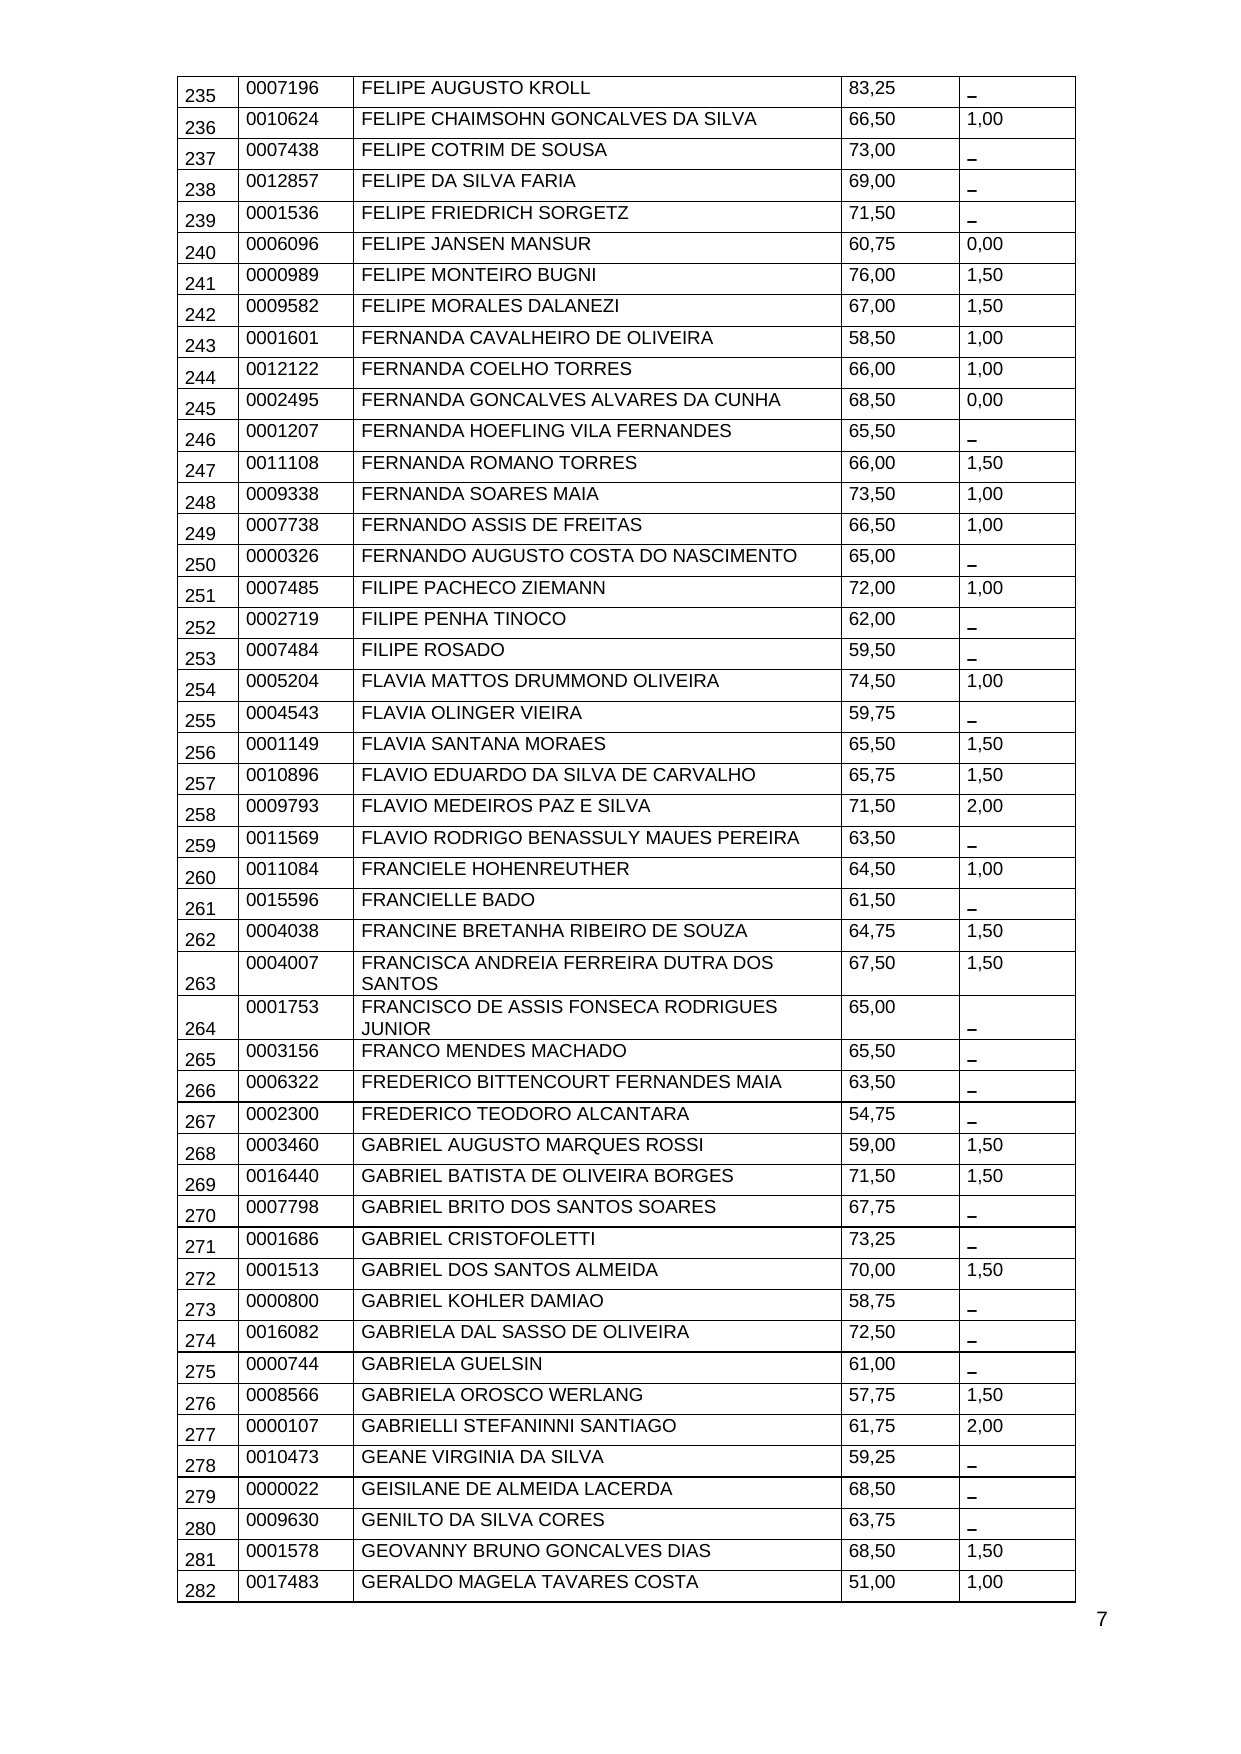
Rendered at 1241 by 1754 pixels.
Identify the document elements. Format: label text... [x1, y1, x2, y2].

table_cell FELIPE AUGUSTO KROLL [354, 77, 841, 107]
table_cell – [960, 1446, 1075, 1476]
table_cell 65,50 [842, 1040, 959, 1070]
table_cell GABRIELLI STEFANINNI SANTIAGO [354, 1415, 841, 1445]
table_cell 0000326 [239, 545, 353, 576]
table_cell 54,75 [842, 1103, 959, 1133]
table_cell 67,50 [842, 952, 959, 995]
table_cell 257 [178, 764, 238, 794]
table_cell – [960, 1290, 1075, 1320]
table_cell 61,00 [842, 1353, 959, 1383]
table_cell FREDERICO BITTENCOURT FERNANDES MAIA [354, 1071, 841, 1101]
table_cell 267 [178, 1103, 238, 1133]
table_cell 61,75 [842, 1415, 959, 1445]
table_cell – [960, 1478, 1075, 1508]
table_cell 243 [178, 327, 238, 357]
table_cell 59,75 [842, 702, 959, 732]
table_cell 1,00 [960, 577, 1075, 607]
table_cell 270 [178, 1196, 238, 1226]
table_cell FLAVIA MATTOS DRUMMOND OLIVEIRA [354, 670, 841, 701]
table_cell 1,00 [960, 1571, 1075, 1601]
table_cell FILIPE ROSADO [354, 639, 841, 669]
table_cell – [960, 889, 1075, 919]
table_cell 238 [178, 170, 238, 201]
table_cell FILIPE PENHA TINOCO [354, 608, 841, 638]
table_cell 57,75 [842, 1384, 959, 1414]
table_cell 0007196 [239, 77, 353, 107]
table_cell 258 [178, 795, 238, 826]
table_cell 254 [178, 670, 238, 701]
table_cell 66,50 [842, 514, 959, 544]
table_cell FERNANDA ROMANO TORRES [354, 452, 841, 482]
table_cell 0011084 [239, 858, 353, 888]
table_cell GABRIEL DOS SANTOS ALMEIDA [354, 1259, 841, 1289]
table_cell FELIPE CHAIMSOHN GONCALVES DA SILVA [354, 108, 841, 138]
table_cell 0011569 [239, 827, 353, 857]
table_cell 0016082 [239, 1321, 353, 1351]
table_cell 0010473 [239, 1446, 353, 1476]
table_cell 1,50 [960, 1259, 1075, 1289]
table_cell 275 [178, 1353, 238, 1383]
table_cell FLAVIO MEDEIROS PAZ E SILVA [354, 795, 841, 826]
table_header [1076, 76, 1111, 1602]
table_cell 51,00 [842, 1571, 959, 1601]
table_cell 0007438 [239, 139, 353, 169]
table_cell 0003460 [239, 1134, 353, 1164]
table_cell FLAVIO RODRIGO BENASSULY MAUES PEREIRA [354, 827, 841, 857]
table_cell 72,50 [842, 1321, 959, 1351]
table_cell – [960, 202, 1075, 232]
table_cell 65,50 [842, 733, 959, 763]
table_cell 279 [178, 1478, 238, 1508]
table_cell 76,00 [842, 264, 959, 294]
table_cell 261 [178, 889, 238, 919]
table_cell FERNANDA SOARES MAIA [354, 483, 841, 513]
table_cell 0009793 [239, 795, 353, 826]
table_cell 1,50 [960, 764, 1075, 794]
table_cell 63,50 [842, 827, 959, 857]
table_cell 68,50 [842, 1540, 959, 1570]
table_cell 58,50 [842, 327, 959, 357]
table_cell 0001513 [239, 1259, 353, 1289]
table_cell 281 [178, 1540, 238, 1570]
table_cell 0004007 [239, 952, 353, 995]
table_cell 71,50 [842, 202, 959, 232]
table_cell – [960, 639, 1075, 669]
table_cell 0005204 [239, 670, 353, 701]
table_cell FELIPE COTRIM DE SOUSA [354, 139, 841, 169]
table_cell 0001601 [239, 327, 353, 357]
table_cell 0,00 [960, 233, 1075, 263]
table_cell FRANCO MENDES MACHADO [354, 1040, 841, 1070]
table_cell 0000107 [239, 1415, 353, 1445]
table_cell 235 [178, 77, 238, 107]
table_cell 0009630 [239, 1509, 353, 1539]
table_cell 0001753 [239, 996, 353, 1039]
table_cell – [960, 139, 1075, 169]
table_cell 66,50 [842, 108, 959, 138]
table_cell 0002719 [239, 608, 353, 638]
table_cell 0007738 [239, 514, 353, 544]
table_cell 60,75 [842, 233, 959, 263]
table_cell 245 [178, 389, 238, 419]
table_cell 241 [178, 264, 238, 294]
table_cell 259 [178, 827, 238, 857]
table_cell 248 [178, 483, 238, 513]
table_cell 66,00 [842, 452, 959, 482]
table_cell GEANE VIRGINIA DA SILVA [354, 1446, 841, 1476]
table_cell 0007485 [239, 577, 353, 607]
table_cell 239 [178, 202, 238, 232]
table_cell 242 [178, 295, 238, 326]
table_cell 83,25 [842, 77, 959, 107]
table_cell – [960, 545, 1075, 576]
table_cell GABRIEL KOHLER DAMIAO [354, 1290, 841, 1320]
table_cell 0001686 [239, 1228, 353, 1258]
table_cell 1,00 [960, 670, 1075, 701]
table_cell 236 [178, 108, 238, 138]
table_cell 251 [178, 577, 238, 607]
table_cell 73,50 [842, 483, 959, 513]
table_cell 62,00 [842, 608, 959, 638]
table_cell – [960, 996, 1075, 1039]
table_cell 1,50 [960, 1165, 1075, 1195]
table_cell 0001578 [239, 1540, 353, 1570]
table_cell 266 [178, 1071, 238, 1101]
table_cell FELIPE MONTEIRO BUGNI [354, 264, 841, 294]
table_cell 1,50 [960, 1540, 1075, 1570]
table_cell GEISILANE DE ALMEIDA LACERDA [354, 1478, 841, 1508]
table_cell 247 [178, 452, 238, 482]
table_cell 71,50 [842, 795, 959, 826]
table_cell 0012857 [239, 170, 353, 201]
table_cell 1,50 [960, 452, 1075, 482]
table_cell 58,75 [842, 1290, 959, 1320]
table_cell 64,75 [842, 920, 959, 951]
table_cell 73,25 [842, 1228, 959, 1258]
table_cell FERNANDO ASSIS DE FREITAS [354, 514, 841, 544]
table_cell – [960, 77, 1075, 107]
table_cell – [960, 1071, 1075, 1101]
table_cell 63,75 [842, 1509, 959, 1539]
table_cell GENILTO DA SILVA CORES [354, 1509, 841, 1539]
table_cell 0009582 [239, 295, 353, 326]
table_cell FLAVIA OLINGER VIEIRA [354, 702, 841, 732]
table_cell 71,50 [842, 1165, 959, 1195]
table_cell – [960, 1228, 1075, 1258]
table_cell 61,50 [842, 889, 959, 919]
table_cell GABRIELA DAL SASSO DE OLIVEIRA [354, 1321, 841, 1351]
table_cell 63,50 [842, 1071, 959, 1101]
table_cell GABRIELA OROSCO WERLANG [354, 1384, 841, 1414]
table_cell FRANCISCA ANDREIA FERREIRA DUTRA DOS SANTOS [354, 952, 841, 995]
table_cell 1,50 [960, 733, 1075, 763]
table_cell 0006322 [239, 1071, 353, 1101]
table_cell 0006096 [239, 233, 353, 263]
table_cell 73,00 [842, 139, 959, 169]
table_cell 250 [178, 545, 238, 576]
table_cell 265 [178, 1040, 238, 1070]
table_cell GEOVANNY BRUNO GONCALVES DIAS [354, 1540, 841, 1570]
table_header [167, 76, 177, 1602]
table_cell 59,25 [842, 1446, 959, 1476]
table_cell GABRIEL CRISTOFOLETTI [354, 1228, 841, 1258]
table_cell 274 [178, 1321, 238, 1351]
table_cell 0004038 [239, 920, 353, 951]
table_cell 68,50 [842, 1478, 959, 1508]
table_cell 244 [178, 358, 238, 388]
table_cell 0002300 [239, 1103, 353, 1133]
table_cell – [960, 1353, 1075, 1383]
table_cell 255 [178, 702, 238, 732]
table_cell 67,75 [842, 1196, 959, 1226]
table_cell 59,00 [842, 1134, 959, 1164]
table_cell 1,50 [960, 264, 1075, 294]
table_cell FRANCINE BRETANHA RIBEIRO DE SOUZA [354, 920, 841, 951]
table_cell – [960, 1509, 1075, 1539]
table_cell FELIPE JANSEN MANSUR [354, 233, 841, 263]
table_cell 69,00 [842, 170, 959, 201]
table_cell 0004543 [239, 702, 353, 732]
table_cell – [960, 170, 1075, 201]
table_cell 2,00 [960, 795, 1075, 826]
table_cell 1,50 [960, 295, 1075, 326]
table_cell 68,50 [842, 389, 959, 419]
table_cell FILIPE PACHECO ZIEMANN [354, 577, 841, 607]
table_cell FRANCIELLE BADO [354, 889, 841, 919]
table_cell 65,50 [842, 420, 959, 451]
table_cell FRANCISCO DE ASSIS FONSECA RODRIGUES JUNIOR [354, 996, 841, 1039]
table_cell FLAVIO EDUARDO DA SILVA DE CARVALHO [354, 764, 841, 794]
table_cell 264 [178, 996, 238, 1039]
table_cell 237 [178, 139, 238, 169]
table_cell 0000800 [239, 1290, 353, 1320]
table_cell 0002495 [239, 389, 353, 419]
table_cell – [960, 608, 1075, 638]
table_cell 65,00 [842, 545, 959, 576]
table_cell 0012122 [239, 358, 353, 388]
table_cell – [960, 1040, 1075, 1070]
table_cell GABRIELA GUELSIN [354, 1353, 841, 1383]
table_cell 0007484 [239, 639, 353, 669]
table_cell 2,00 [960, 1415, 1075, 1445]
table_cell FERNANDO AUGUSTO COSTA DO NASCIMENTO [354, 545, 841, 576]
table_cell – [960, 702, 1075, 732]
table_cell 260 [178, 858, 238, 888]
table_cell 278 [178, 1446, 238, 1476]
table_cell 273 [178, 1290, 238, 1320]
table_cell 1,50 [960, 1384, 1075, 1414]
table_cell 0001149 [239, 733, 353, 763]
table_cell FLAVIA SANTANA MORAES [354, 733, 841, 763]
table_cell 65,75 [842, 764, 959, 794]
table_cell 0010624 [239, 108, 353, 138]
table_cell 0011108 [239, 452, 353, 482]
table_cell FELIPE MORALES DALANEZI [354, 295, 841, 326]
table_cell 1,00 [960, 858, 1075, 888]
table_cell 74,50 [842, 670, 959, 701]
table_cell 0000022 [239, 1478, 353, 1508]
table_cell 0000744 [239, 1353, 353, 1383]
table_cell 256 [178, 733, 238, 763]
table_cell 277 [178, 1415, 238, 1445]
table_cell 0009338 [239, 483, 353, 513]
table_cell GERALDO MAGELA TAVARES COSTA [354, 1571, 841, 1601]
table_cell 1,00 [960, 483, 1075, 513]
table_cell 0016440 [239, 1165, 353, 1195]
table_cell 66,00 [842, 358, 959, 388]
table_cell 272 [178, 1259, 238, 1289]
table_cell 0000989 [239, 264, 353, 294]
table_cell FELIPE FRIEDRICH SORGETZ [354, 202, 841, 232]
table_cell 1,50 [960, 952, 1075, 995]
table_cell 268 [178, 1134, 238, 1164]
table_cell 0015596 [239, 889, 353, 919]
table_cell GABRIEL BRITO DOS SANTOS SOARES [354, 1196, 841, 1226]
table_cell 67,00 [842, 295, 959, 326]
table_cell FERNANDA GONCALVES ALVARES DA CUNHA [354, 389, 841, 419]
table_cell – [960, 827, 1075, 857]
table_cell 0007798 [239, 1196, 353, 1226]
table_cell FERNANDA COELHO TORRES [354, 358, 841, 388]
table_cell 59,50 [842, 639, 959, 669]
table_cell 0003156 [239, 1040, 353, 1070]
table_cell FERNANDA HOEFLING VILA FERNANDES [354, 420, 841, 451]
table_cell FELIPE DA SILVA FARIA [354, 170, 841, 201]
table_cell 276 [178, 1384, 238, 1414]
table_cell 0010896 [239, 764, 353, 794]
table_cell 72,00 [842, 577, 959, 607]
table_cell 1,00 [960, 108, 1075, 138]
table_cell 249 [178, 514, 238, 544]
table_cell 1,50 [960, 920, 1075, 951]
table_cell 271 [178, 1228, 238, 1258]
table_cell 240 [178, 233, 238, 263]
table_cell 70,00 [842, 1259, 959, 1289]
table_cell 246 [178, 420, 238, 451]
table_cell 65,00 [842, 996, 959, 1039]
table_cell – [960, 420, 1075, 451]
table_cell – [960, 1321, 1075, 1351]
table_cell 1,00 [960, 514, 1075, 544]
table_cell FERNANDA CAVALHEIRO DE OLIVEIRA [354, 327, 841, 357]
table_cell 0017483 [239, 1571, 353, 1601]
table_cell 0,00 [960, 389, 1075, 419]
table_cell 269 [178, 1165, 238, 1195]
table_cell 0001207 [239, 420, 353, 451]
table_cell FREDERICO TEODORO ALCANTARA [354, 1103, 841, 1133]
table_cell 1,50 [960, 1134, 1075, 1164]
table_cell 262 [178, 920, 238, 951]
table_cell FRANCIELE HOHENREUTHER [354, 858, 841, 888]
table_cell GABRIEL BATISTA DE OLIVEIRA BORGES [354, 1165, 841, 1195]
table_cell 1,00 [960, 358, 1075, 388]
table_cell 282 [178, 1571, 238, 1601]
table_cell 0008566 [239, 1384, 353, 1414]
table_cell 253 [178, 639, 238, 669]
table_cell 1,00 [960, 327, 1075, 357]
table_cell GABRIEL AUGUSTO MARQUES ROSSI [354, 1134, 841, 1164]
table_cell – [960, 1103, 1075, 1133]
table_cell 0001536 [239, 202, 353, 232]
table_cell 263 [178, 952, 238, 995]
table_cell – [960, 1196, 1075, 1226]
table_cell 64,50 [842, 858, 959, 888]
table_cell 252 [178, 608, 238, 638]
table_cell 280 [178, 1509, 238, 1539]
